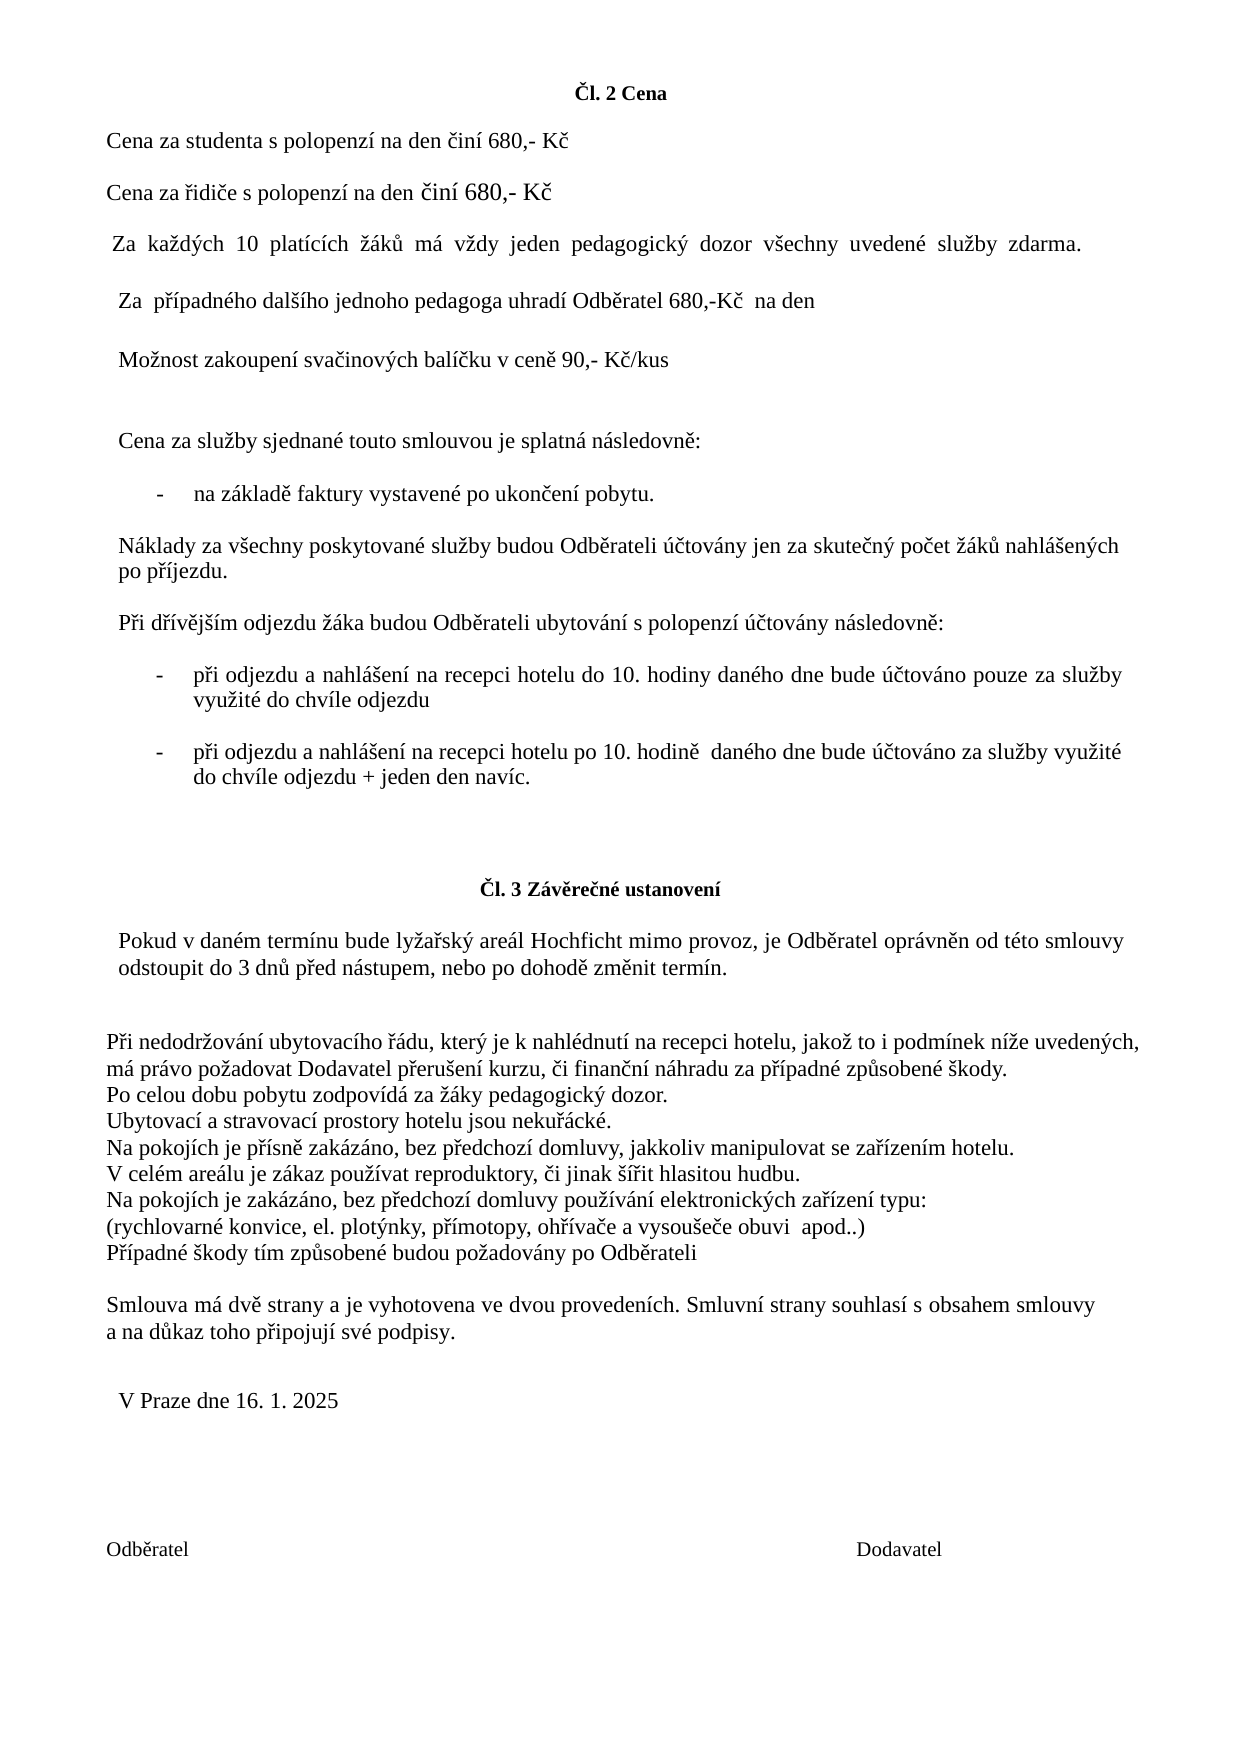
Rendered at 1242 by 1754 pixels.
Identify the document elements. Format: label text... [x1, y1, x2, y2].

text Pokud v daném termínu bude lyžařský areál Hochficht mimo provoz, je Odběratel oprávněn od této smlouvy [118, 927, 1179, 953]
text V celém areálu je zákaz používat reproduktory, či jinak šířit hlasitou hudbu. [106, 1160, 1179, 1186]
text odstoupit do 3 dnů před nástupem, nebo po dohodě změnit termín. [118, 954, 1179, 980]
subtitle Za případného dalšího jednoho pedagoga uhradí Odběratel 680,-Kč na den [106, 288, 1179, 314]
text Smlouva má dvě strany a je vyhotovena ve dvou provedeních. Smluvní strany souhlasí s obsahem smlouvy [106, 1291, 1179, 1318]
text - na základě faktury vystavené po ukončení pobytu. [152, 480, 658, 507]
text Při nedodržování ubytovacího řádu, který je k nahlédnutí na recepci hotelu, jakož to i podmínek níže uvedených, [106, 1028, 1179, 1055]
text - při odjezdu a nahlášení na recepci hotelu do 10. hodiny daného dne bude účtováno pouze za služby využité do chvíle odjezdu [156, 663, 1127, 713]
text Cena za služby sjednané touto smlouvou je splatná následovně: [118, 427, 1179, 454]
text Na pokojích je přísně zakázáno, bez předchozí domluvy, jakkoliv manipulovat se zařízením hotelu. [106, 1134, 1179, 1160]
text Ubytovací a stravovací prostory hotelu jsou nekuřácké. [106, 1107, 1179, 1134]
text Odběratel Dodavatel [106, 1537, 1179, 1561]
text Náklady za všechny poskytované služby budou Odběrateli účtovány jen za skutečný počet žáků nahlášených po příjezdu. [118, 533, 1127, 583]
text V Praze dne 16. 1. 2025 [118, 1387, 1179, 1413]
text Cena za řidiče s polopenzí na den činí 680,- Kč [106, 180, 1179, 205]
text Čl. 2 Cena [570, 81, 672, 105]
text Čl. 3 Závěrečné ustanovení [475, 877, 724, 901]
text - při odjezdu a nahlášení na recepci hotelu po 10. hodině daného dne bude účtováno za služby využité do chvíle odjezdu + jeden den navíc. [156, 739, 1127, 789]
text Po celou dobu pobytu zodpovídá za žáky pedagogický dozor. [106, 1081, 1179, 1107]
text Cena za studenta s polopenzí na den činí 680,- Kč [106, 129, 1128, 154]
text Při dřívějším odjezdu žáka budou Odběrateli ubytování s polopenzí účtovány následovně: [118, 609, 1179, 636]
text Případné škody tím způsobené budou požadovány po Odběrateli [106, 1240, 1179, 1265]
text (rychlovarné konvice, el. plotýnky, přímotopy, ohřívače a vysoušeče obuvi apod..) [106, 1213, 1179, 1239]
subtitle Za každých 10 platících žáků má vždy jeden pedagogický dozor všechny uvedené služby zdarma. [106, 230, 1179, 256]
text Na pokojích je zakázáno, bez předchozí domluvy používání elektronických zařízení typu: [106, 1186, 1179, 1213]
text a na důkaz toho připojují své podpisy. [106, 1318, 1179, 1344]
text Možnost zakoupení svačinových balíčku v ceně 90,- Kč/kus [118, 347, 1127, 373]
text má právo požadovat Dodavatel přerušení kurzu, či finanční náhradu za případné způsobené škody. [106, 1055, 1179, 1081]
